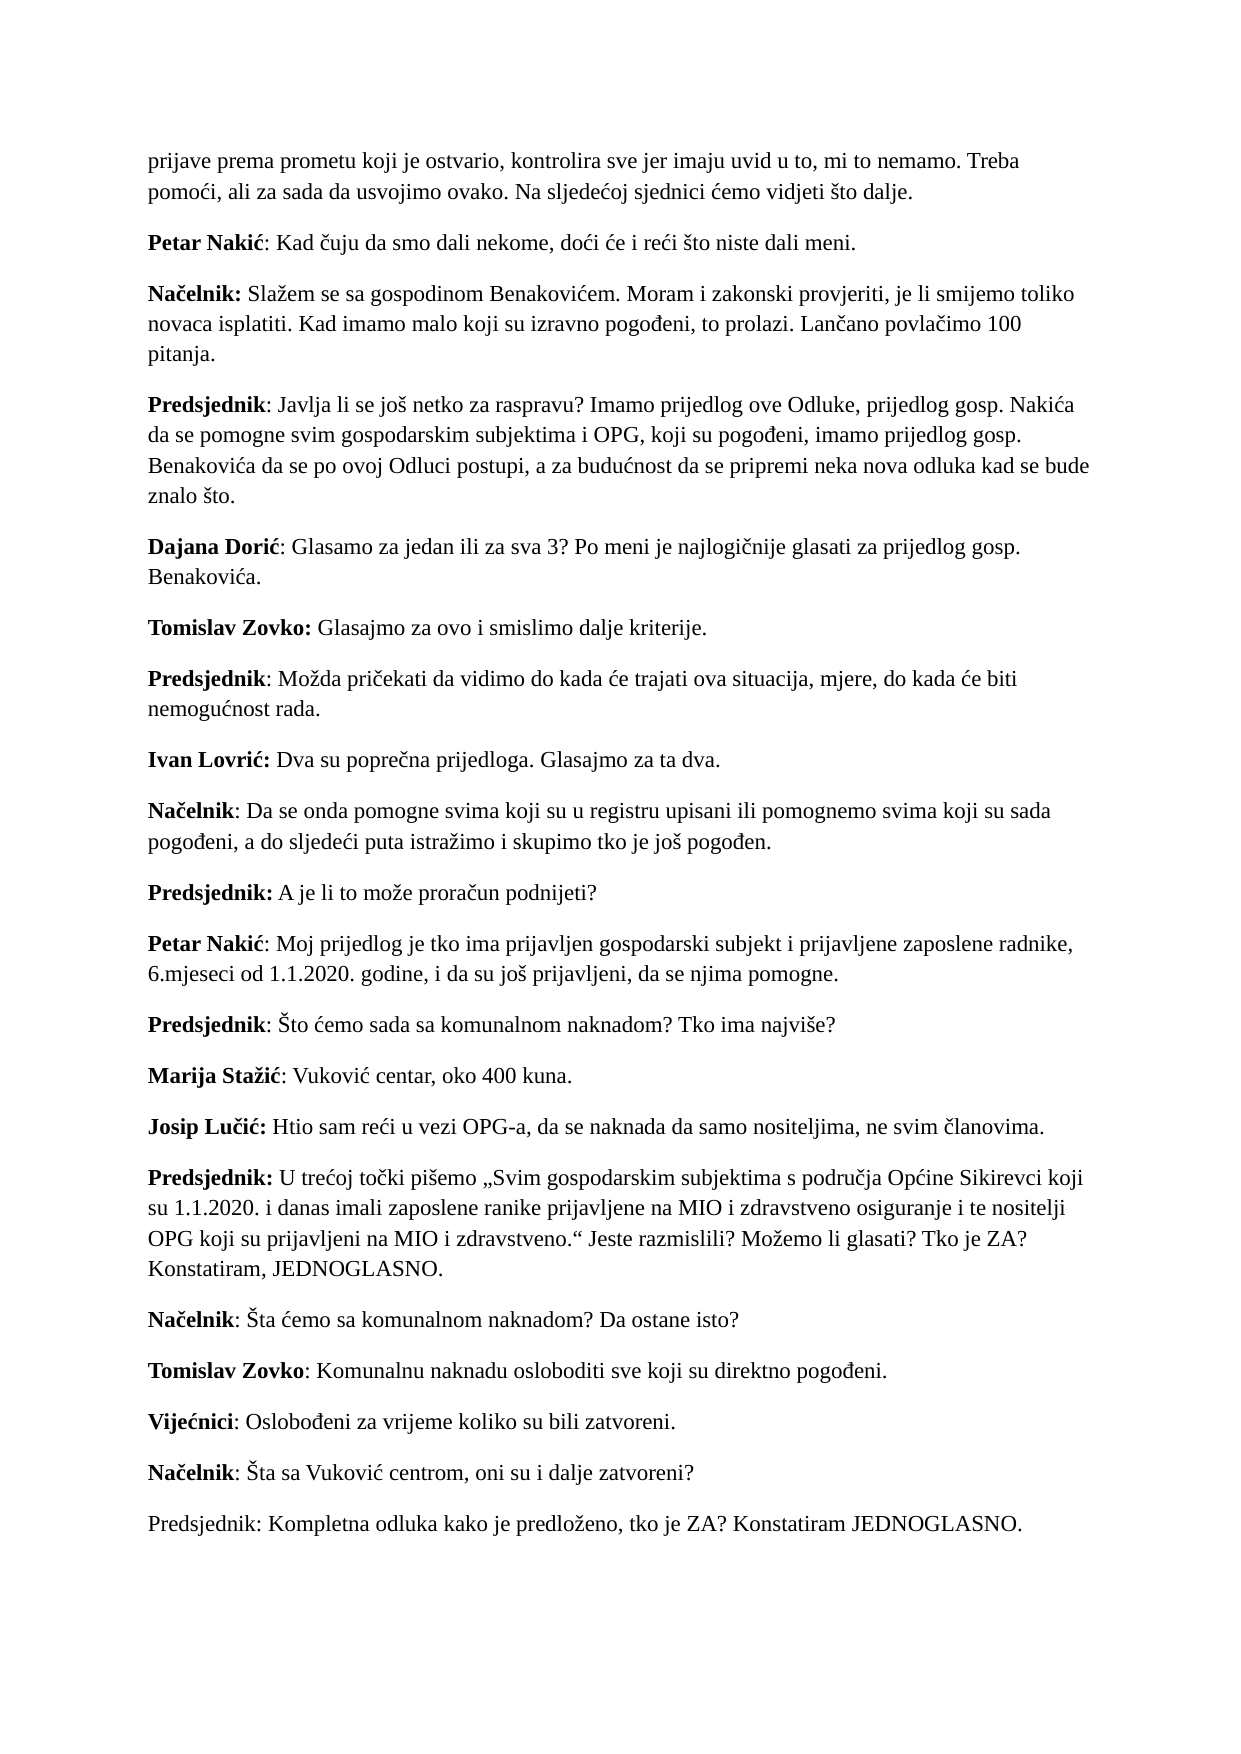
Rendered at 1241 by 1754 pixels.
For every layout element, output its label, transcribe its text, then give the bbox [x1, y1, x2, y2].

text Tomislav Zovko: Komunalnu naknadu osloboditi sve koji su direktno pogođeni. [148, 1357, 1093, 1383]
text Josip Lučić: Htio sam reći u vezi OPG-a, da se naknada da samo nositeljima, ne svim članovima. [148, 1113, 1093, 1139]
text Marija Stažić: Vuković centar, oko 400 kuna. [148, 1062, 1093, 1088]
text Načelnik: Šta ćemo sa komunalnom naknadom? Da ostane isto? [148, 1306, 1093, 1332]
text Predsjednik: Što ćemo sada sa komunalnom naknadom? Tko ima najviše? [148, 1011, 1093, 1037]
text Petar Nakić: Kad čuju da smo dali nekome, doći će i reći što niste dali meni. [148, 229, 1093, 255]
text Ivan Lovrić: Dva su poprečna prijedloga. Glasajmo za ta dva. [148, 747, 1093, 773]
text Predsjednik: A je li to može proračun podnijeti? [148, 879, 1093, 905]
text Načelnik: Šta sa Vuković centrom, oni su i dalje zatvoreni? [148, 1459, 1093, 1485]
text Dajana Dorić: Glasamo za jedan ili za sva 3? Po meni je najlogičnije glasati za prijedlog gosp. Benakovića. [148, 533, 1093, 589]
text Tomislav Zovko: Glasajmo za ovo i smislimo dalje kriterije. [148, 614, 1093, 641]
text Vijećnici: Oslobođeni za vrijeme koliko su bili zatvoreni. [148, 1408, 1093, 1434]
text Načelnik: Slažem se sa gospodinom Benakovićem. Moram i zakonski provjeriti, je li smijemo toliko novaca isplatiti. Kad imamo malo koji su izravno pogođeni, to prolazi. Lančano povlačimo 100 pitanja. [148, 280, 1093, 367]
text Predsjednik: U trećoj točki pišemo „Svim gospodarskim subjektima s područja Općine Sikirevci koji su 1.1.2020. i danas imali zaposlene ranike prijavljene na MIO i zdravstveno osiguranje i te nositelji OPG koji su prijavljeni na MIO i zdravstveno.“ Jeste razmislili? Možemo li glasati? Tko je ZA? Konstatiram, JEDNOGLASNO. [148, 1164, 1093, 1281]
text Načelnik: Da se onda pomogne svima koji su u registru upisani ili pomognemo svima koji su sada pogođeni, a do sljedeći puta istražimo i skupimo tko je još pogođen. [148, 798, 1093, 854]
text Predsjednik: Kompletna odluka kako je predloženo, tko je ZA? Konstatiram JEDNOGLASNO. [148, 1510, 1093, 1536]
text Petar Nakić: Moj prijedlog je tko ima prijavljen gospodarski subjekt i prijavljene zaposlene radnike, 6.mjeseci od 1.1.2020. godine, i da su još prijavljeni, da se njima pomogne. [148, 930, 1093, 986]
text prijave prema prometu koji je ostvario, kontrolira sve jer imaju uvid u to, mi to nemamo. Treba pomoći, ali za sada da usvojimo ovako. Na sljedećoj sjednici ćemo vidjeti što dalje. [148, 148, 1093, 204]
text Predsjednik: Možda pričekati da vidimo do kada će trajati ova situacija, mjere, do kada će biti nemogućnost rada. [148, 665, 1093, 722]
text Predsjednik: Javlja li se još netko za raspravu? Imamo prijedlog ove Odluke, prijedlog gosp. Nakića da se pomogne svim gospodarskim subjektima i OPG, koji su pogođeni, imamo prijedlog gosp. Benakovića da se po ovoj Odluci postupi, a za budućnost da se pripremi neka nova odluka kad se bude znalo što. [148, 391, 1093, 508]
